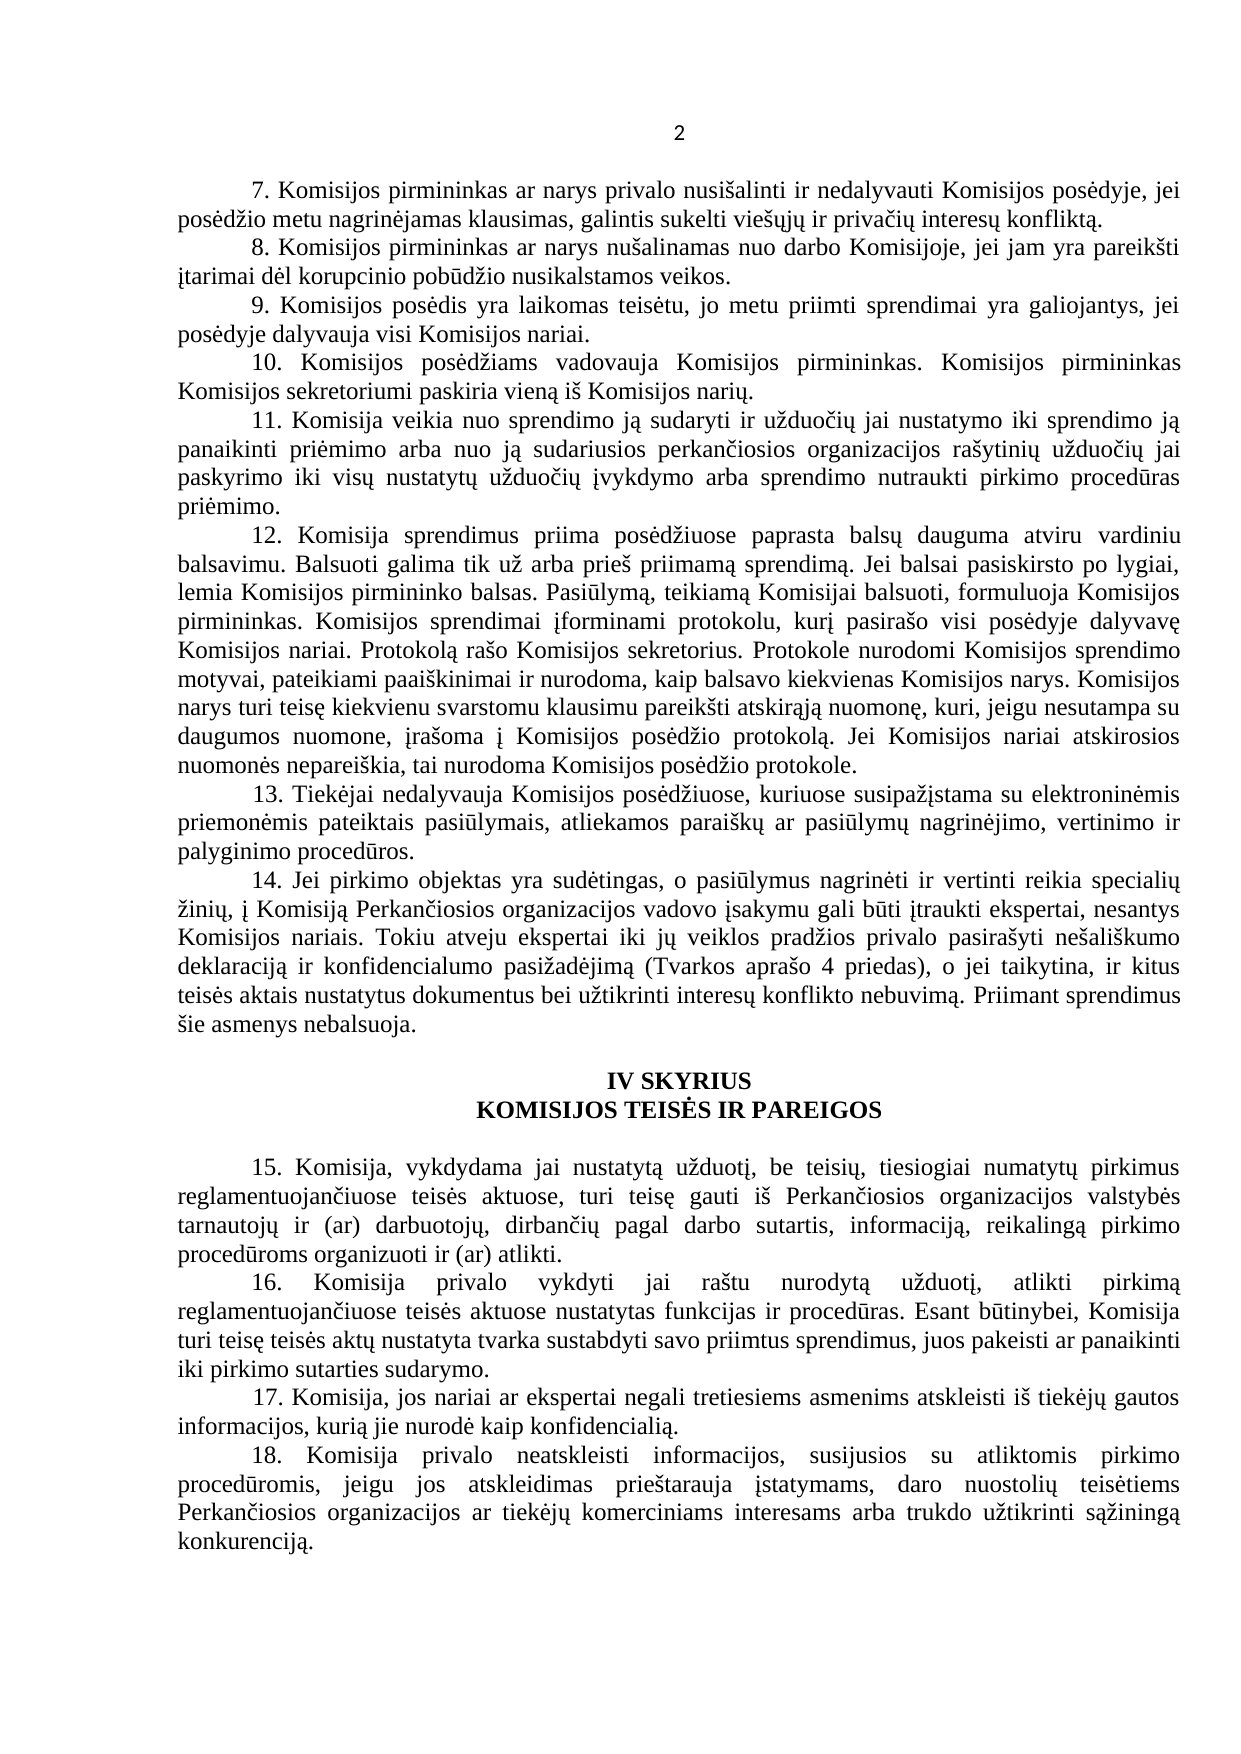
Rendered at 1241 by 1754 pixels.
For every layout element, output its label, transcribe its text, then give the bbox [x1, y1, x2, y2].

text 13. Tiekėjai nedalyvauja Komisijos posėdžiuose, kuriuose susipažįstama su elektroninėmis priemonėmis pateiktais pasiūlymais, atliekamos paraiškų ar pasiūlymų nagrinėjimo, vertinimo ir palyginimo procedūros. [177, 779, 1181, 865]
text IV SKYRIUS [177, 1066, 1181, 1095]
text KOMISIJOS TEISĖS IR PAREIGOS [177, 1095, 1181, 1124]
text 18. Komisija privalo neatskleisti informacijos, susijusios su atliktomis pirkimo procedūromis, jeigu jos atskleidimas prieštarauja įstatymams, daro nuostolių teisėtiems Perkančiosios organizacijos ar tiekėjų komerciniams interesams arba trukdo užtikrinti sąžiningą konkurenciją. [177, 1440, 1181, 1555]
subtitle 11. Komisija veikia nuo sprendimo ją sudaryti ir užduočių jai nustatymo iki sprendimo ją panaikinti priėmimo arba nuo ją sudariusios perkančiosios organizacijos rašytinių užduočių jai paskyrimo iki visų nustatytų užduočių įvykdymo arba sprendimo nutraukti pirkimo procedūras priėmimo. [177, 405, 1181, 520]
text 16. Komisija privalo vykdyti jai raštu nurodytą užduotį, atlikti pirkimą reglamentuojančiuose teisės aktuose nustatytas funkcijas ir procedūras. Esant būtinybei, Komisija turi teisę teisės aktų nustatyta tvarka sustabdyti savo priimtus sprendimus, juos pakeisti ar panaikinti iki pirkimo sutarties sudarymo. [177, 1267, 1181, 1382]
text 15. Komisija, vykdydama jai nustatytą užduotį, be teisių, tiesiogiai numatytų pirkimus reglamentuojančiuose teisės aktuose, turi teisę gauti iš Perkančiosios organizacijos valstybės tarnautojų ir (ar) darbuotojų, dirbančių pagal darbo sutartis, informaciją, reikalingą pirkimo procedūroms organizuoti ir (ar) atlikti. [177, 1152, 1181, 1267]
text 17. Komisija, jos nariai ar ekspertai negali tretiesiems asmenims atskleisti iš tiekėjų gautos informacijos, kurią jie nurodė kaip konfidencialią. [177, 1382, 1181, 1440]
text 8. Komisijos pirmininkas ar narys nušalinamas nuo darbo Komisijoje, jei jam yra pareikšti įtarimai dėl korupcinio pobūdžio nusikalstamos veikos. [177, 232, 1181, 290]
text 9. Komisijos posėdis yra laikomas teisėtu, jo metu priimti sprendimai yra galiojantys, jei posėdyje dalyvauja visi Komisijos nariai. [177, 290, 1181, 347]
text 14. Jei pirkimo objektas yra sudėtingas, o pasiūlymus nagrinėti ir vertinti reikia specialių žinių, į Komisiją Perkančiosios organizacijos vadovo įsakymu gali būti įtraukti ekspertai, nesantys Komisijos nariais. Tokiu atveju ekspertai iki jų veiklos pradžios privalo pasirašyti nešališkumo deklaraciją ir konfidencialumo pasižadėjimą (Tvarkos aprašo 4 priedas), o jei taikytina, ir kitus teisės aktais nustatytus dokumentus bei užtikrinti interesų konflikto nebuvimą. Priimant sprendimus šie asmenys nebalsuoja. [177, 865, 1181, 1037]
subtitle 12. Komisija sprendimus priima posėdžiuose paprasta balsų dauguma atviru vardiniu balsavimu. Balsuoti galima tik už arba prieš priimamą sprendimą. Jei balsai pasiskirsto po lygiai, lemia Komisijos pirmininko balsas. Pasiūlymą, teikiamą Komisijai balsuoti, formuluoja Komisijos pirmininkas. Komisijos sprendimai įforminami protokolu, kurį pasirašo visi posėdyje dalyvavę Komisijos nariai. Protokolą rašo Komisijos sekretorius. Protokole nurodomi Komisijos sprendimo motyvai, pateikiami paaiškinimai ir nurodoma, kaip balsavo kiekvienas Komisijos narys. Komisijos narys turi teisę kiekvienu svarstomu klausimu pareikšti atskirąją nuomonę, kuri, jeigu nesutampa su daugumos nuomone, įrašoma į Komisijos posėdžio protokolą. Jei Komisijos nariai atskirosios nuomonės nepareiškia, tai nurodoma Komisijos posėdžio protokole. [177, 520, 1181, 779]
text 7. Komisijos pirmininkas ar narys privalo nusišalinti ir nedalyvauti Komisijos posėdyje, jei posėdžio metu nagrinėjamas klausimas, galintis sukelti viešųjų ir privačių interesų konfliktą. [177, 175, 1181, 232]
text 10. Komisijos posėdžiams vadovauja Komisijos pirmininkas. Komisijos pirmininkas Komisijos sekretoriumi paskiria vieną iš Komisijos narių. [177, 347, 1181, 405]
